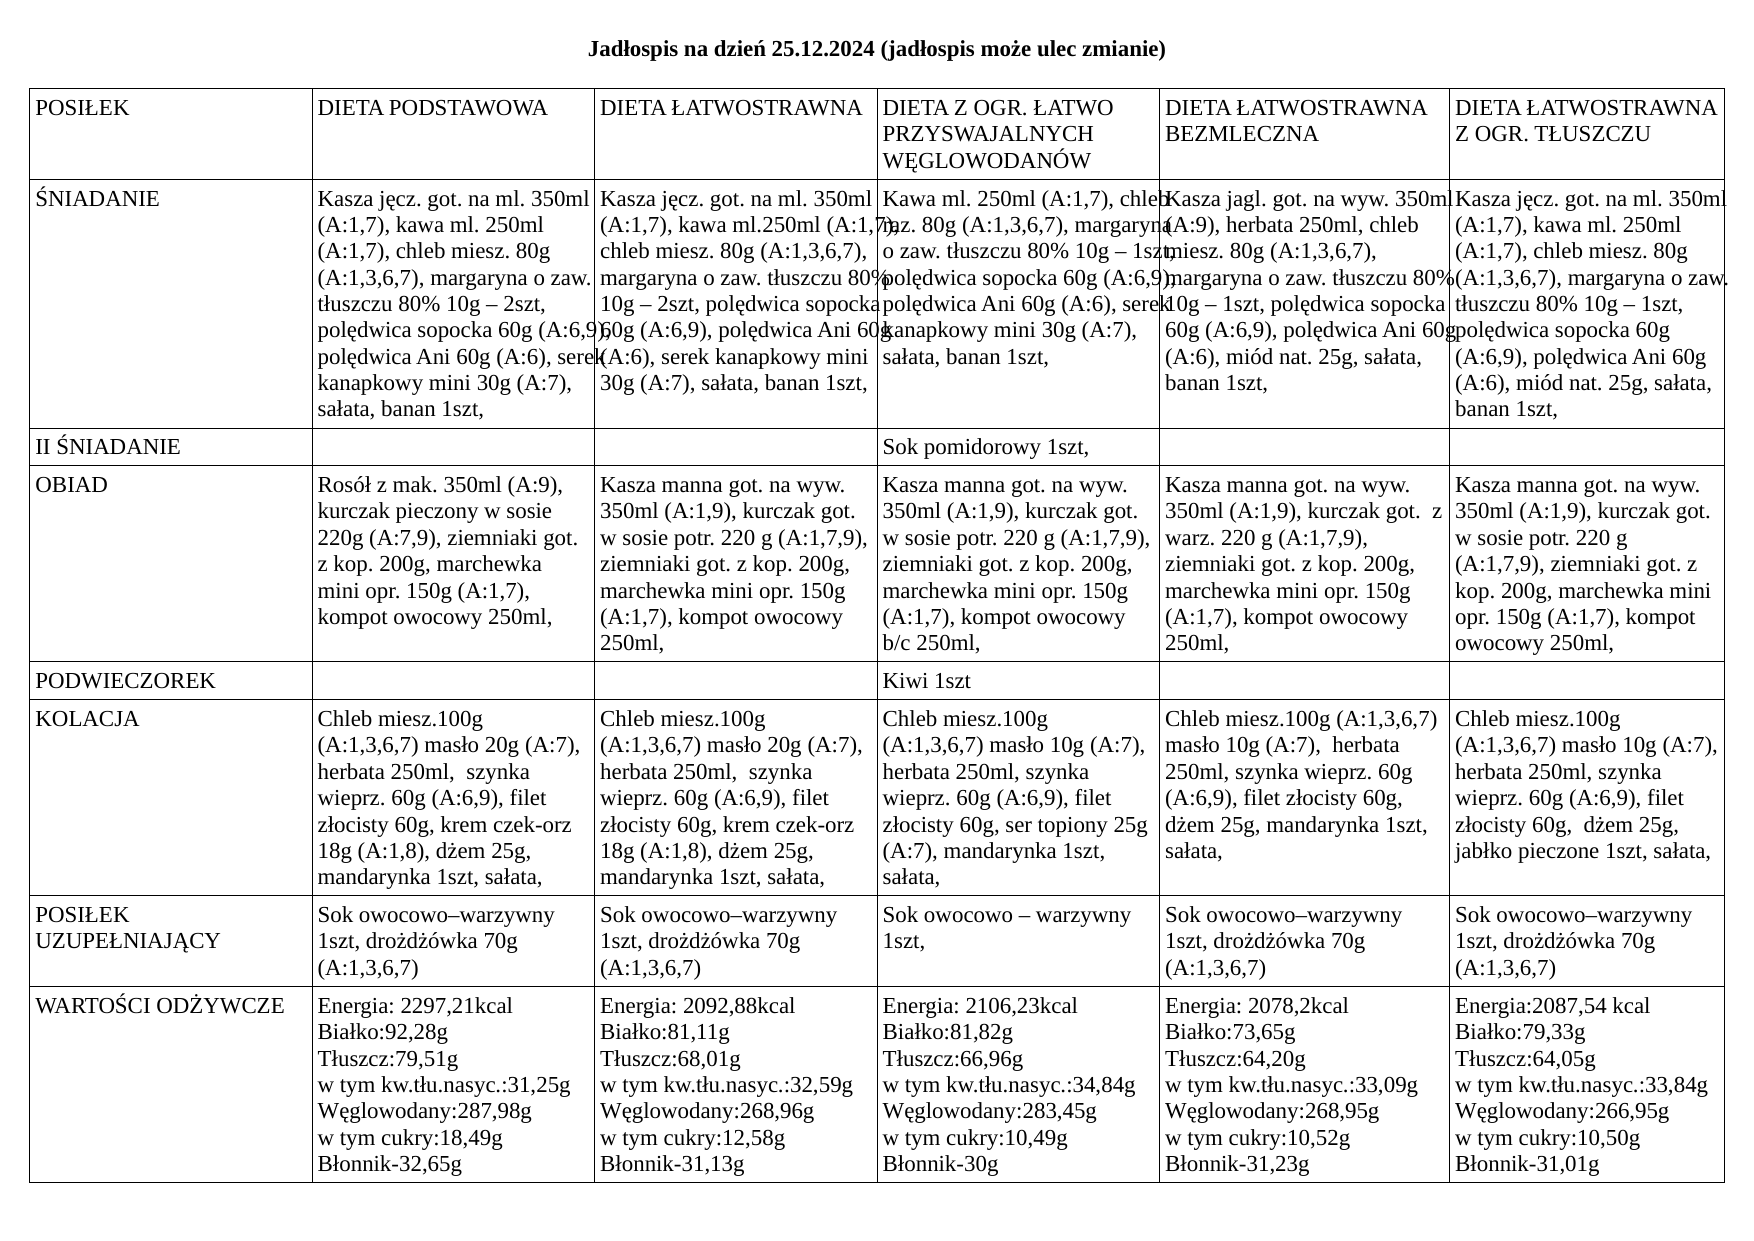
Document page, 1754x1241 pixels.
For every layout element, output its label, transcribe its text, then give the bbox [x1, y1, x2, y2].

table_cell ŚNIADANIE [30, 180, 312, 427]
table_cell Chleb miesz.100g (A:1,3,6,7) masło 10g (A:7), herbata 250ml, szynka wieprz. 60g (A:6,9), filet złocisty 60g, dżem 25g, mandarynka 1szt, sałata, [1160, 700, 1449, 895]
table_cell [1450, 662, 1724, 699]
table_cell Kasza manna got. na wyw. 350ml (A:1,9), kurczak got. w sosie potr. 220 g (A:1,7,9), ziemniaki got. z kop. 200g, marchewka mini opr. 150g (A:1,7), kompot owocowy 250ml, [1450, 466, 1724, 661]
table_cell Chleb miesz.100g (A:1,3,6,7) masło 10g (A:7), herbata 250ml, szynka wieprz. 60g (A:6,9), filet złocisty 60g, ser topiony 25g (A:7), mandarynka 1szt, sałata, [878, 700, 1159, 895]
table_cell Energia: 2092,88kcal Białko:81,11g Tłuszcz:68,01g w tym kw.tłu.nasyc.:32,59g Węglowodany:268,96g w tym cukry:12,58g Błonnik-31,13g [595, 987, 877, 1182]
table_cell Kasza jęcz. got. na ml. 350ml (A:1,7), kawa ml. 250ml (A:1,7), chleb miesz. 80g (A:1,3,6,7), margaryna o zaw. tłuszczu 80% 10g – 2szt, polędwica sopocka 60g (A:6,9), polędwica Ani 60g (A:6), serek kanapkowy mini 30g (A:7), sałata, banan 1szt, [313, 180, 594, 427]
table_cell OBIAD [30, 466, 312, 661]
table_cell Energia:2087,54 kcal Białko:79,33g Tłuszcz:64,05g w tym kw.tłu.nasyc.:33,84g Węglowodany:266,95g w tym cukry:10,50g Błonnik-31,01g [1450, 987, 1724, 1182]
table_cell [595, 429, 877, 465]
table_cell PODWIECZOREK [30, 662, 312, 699]
table_cell Sok owocowo – warzywny 1szt, [878, 896, 1159, 986]
table_cell Sok owocowo–warzywny 1szt, drożdżówka 70g (A:1,3,6,7) [1160, 896, 1449, 986]
table_header DIETA Z OGR. ŁATWO PRZYSWAJALNYCH WĘGLOWODANÓW [878, 89, 1159, 179]
table_cell Energia: 2078,2kcal Białko:73,65g Tłuszcz:64,20g w tym kw.tłu.nasyc.:33,09g Węglowodany:268,95g w tym cukry:10,52g Błonnik-31,23g [1160, 987, 1449, 1182]
text Jadłospis na dzień 25.12.2024 (jadłospis może ulec zmianie) [29, 35, 1724, 62]
table_cell POSIŁEK UZUPEŁNIAJĄCY [30, 896, 312, 986]
table_header POSIŁEK [30, 89, 312, 179]
table_cell Chleb miesz.100g (A:1,3,6,7) masło 10g (A:7), herbata 250ml, szynka wieprz. 60g (A:6,9), filet złocisty 60g, dżem 25g, jabłko pieczone 1szt, sałata, [1450, 700, 1724, 895]
table_cell [1450, 429, 1724, 465]
table_cell Sok owocowo–warzywny 1szt, drożdżówka 70g (A:1,3,6,7) [1450, 896, 1724, 986]
table_cell KOLACJA [30, 700, 312, 895]
table_header DIETA ŁATWOSTRAWNA BEZMLECZNA [1160, 89, 1449, 179]
table_cell II ŚNIADANIE [30, 429, 312, 465]
table_cell Kasza manna got. na wyw. 350ml (A:1,9), kurczak got. w sosie potr. 220 g (A:1,7,9), ziemniaki got. z kop. 200g, marchewka mini opr. 150g (A:1,7), kompot owocowy b/c 250ml, [878, 466, 1159, 661]
table_cell WARTOŚCI ODŻYWCZE [30, 987, 312, 1182]
table_cell Kiwi 1szt [878, 662, 1159, 699]
table_cell Kasza jagl. got. na wyw. 350ml (A:9), herbata 250ml, chleb miesz. 80g (A:1,3,6,7), margaryna o zaw. tłuszczu 80% 10g – 1szt, polędwica sopocka 60g (A:6,9), polędwica Ani 60g (A:6), miód nat. 25g, sałata, banan 1szt, [1160, 180, 1449, 427]
table_cell Kasza manna got. na wyw. 350ml (A:1,9), kurczak got. z warz. 220 g (A:1,7,9), ziemniaki got. z kop. 200g, marchewka mini opr. 150g (A:1,7), kompot owocowy 250ml, [1160, 466, 1449, 661]
table_cell [1160, 662, 1449, 699]
table_header DIETA ŁATWOSTRAWNA Z OGR. TŁUSZCZU [1450, 89, 1724, 179]
table_cell Sok owocowo–warzywny 1szt, drożdżówka 70g (A:1,3,6,7) [313, 896, 594, 986]
table_cell Sok pomidorowy 1szt, [878, 429, 1159, 465]
table_cell Kawa ml. 250ml (A:1,7), chleb raz. 80g (A:1,3,6,7), margaryna o zaw. tłuszczu 80% 10g – 1szt, polędwica sopocka 60g (A:6,9), polędwica Ani 60g (A:6), serek kanapkowy mini 30g (A:7), sałata, banan 1szt, [878, 180, 1159, 427]
table_cell [313, 429, 594, 465]
table_cell [1160, 429, 1449, 465]
table_cell Chleb miesz.100g (A:1,3,6,7) masło 20g (A:7), herbata 250ml, szynka wieprz. 60g (A:6,9), filet złocisty 60g, krem czek-orz 18g (A:1,8), dżem 25g, mandarynka 1szt, sałata, [595, 700, 877, 895]
table_cell Chleb miesz.100g (A:1,3,6,7) masło 20g (A:7), herbata 250ml, szynka wieprz. 60g (A:6,9), filet złocisty 60g, krem czek-orz 18g (A:1,8), dżem 25g, mandarynka 1szt, sałata, [313, 700, 594, 895]
table_cell Sok owocowo–warzywny 1szt, drożdżówka 70g (A:1,3,6,7) [595, 896, 877, 986]
table_cell Rosół z mak. 350ml (A:9), kurczak pieczony w sosie 220g (A:7,9), ziemniaki got. z kop. 200g, marchewka mini opr. 150g (A:1,7), kompot owocowy 250ml, [313, 466, 594, 661]
table_header DIETA ŁATWOSTRAWNA [595, 89, 877, 179]
table_cell Kasza jęcz. got. na ml. 350ml (A:1,7), kawa ml. 250ml (A:1,7), chleb miesz. 80g (A:1,3,6,7), margaryna o zaw. tłuszczu 80% 10g – 1szt, polędwica sopocka 60g (A:6,9), polędwica Ani 60g (A:6), miód nat. 25g, sałata, banan 1szt, [1450, 180, 1724, 427]
table_cell [313, 662, 594, 699]
table_cell Kasza manna got. na wyw. 350ml (A:1,9), kurczak got. w sosie potr. 220 g (A:1,7,9), ziemniaki got. z kop. 200g, marchewka mini opr. 150g (A:1,7), kompot owocowy 250ml, [595, 466, 877, 661]
table_cell Energia: 2297,21kcal Białko:92,28g Tłuszcz:79,51g w tym kw.tłu.nasyc.:31,25g Węglowodany:287,98g w tym cukry:18,49g Błonnik-32,65g [313, 987, 594, 1182]
table_cell [595, 662, 877, 699]
table_cell Kasza jęcz. got. na ml. 350ml (A:1,7), kawa ml.250ml (A:1,7), chleb miesz. 80g (A:1,3,6,7), margaryna o zaw. tłuszczu 80% 10g – 2szt, polędwica sopocka 60g (A:6,9), polędwica Ani 60g (A:6), serek kanapkowy mini 30g (A:7), sałata, banan 1szt, [595, 180, 877, 427]
table_cell Energia: 2106,23kcal Białko:81,82g Tłuszcz:66,96g w tym kw.tłu.nasyc.:34,84g Węglowodany:283,45g w tym cukry:10,49g Błonnik-30g [878, 987, 1159, 1182]
table_header DIETA PODSTAWOWA [313, 89, 594, 179]
